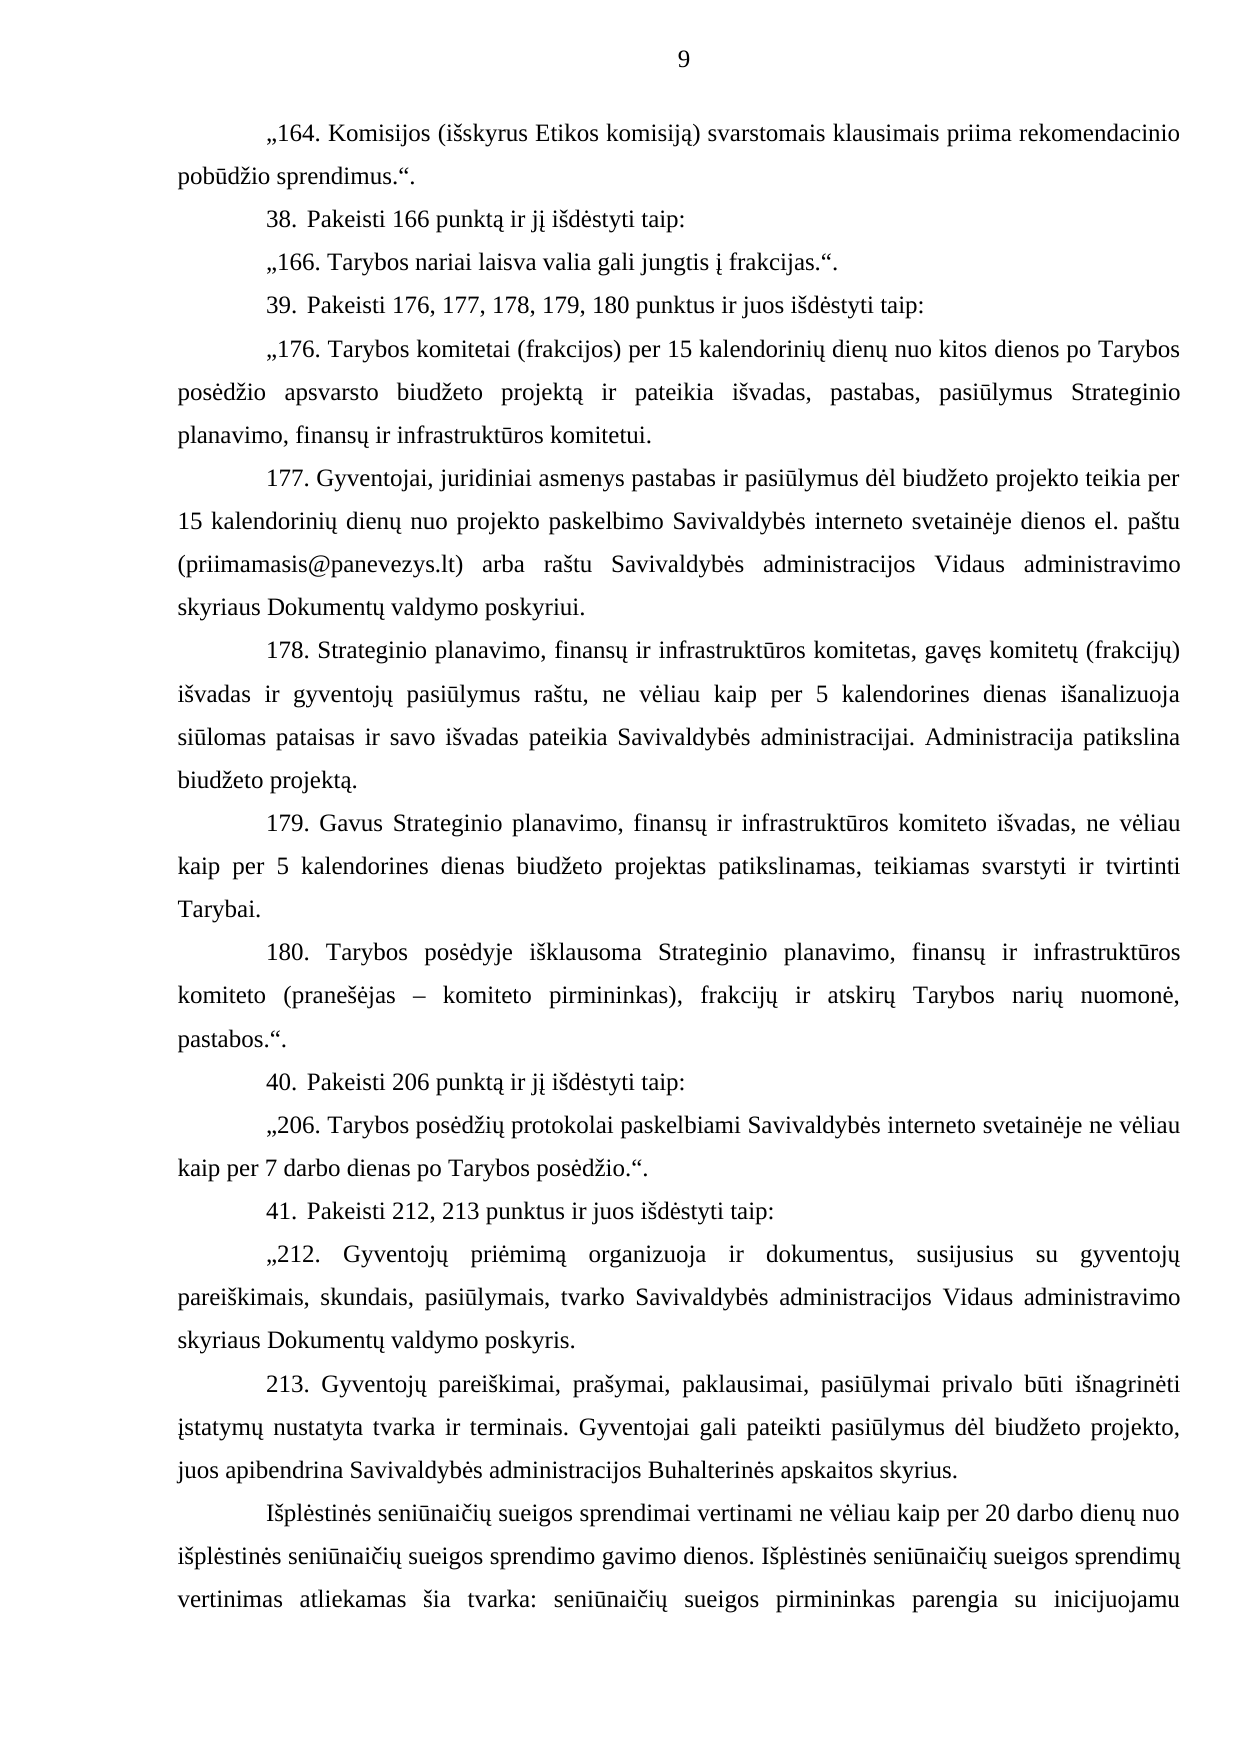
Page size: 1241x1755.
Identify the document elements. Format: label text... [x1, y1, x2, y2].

text Išplėstinės seniūnaičių sueigos sprendimai vertinami ne vėliau kaip per 20 darbo dienų nuo išplėstinės seniūnaičių sueigos sprendimo gavimo dienos. Išplėstinės seniūnaičių sueigos sprendimų vertinimas atliekamas šia tvarka: seniūnaičių sueigos pirmininkas parengia su inicijuojamu [177, 1498, 1181, 1613]
text „164. Komisijos (išskyrus Etikos komisiją) svarstomais klausimais priima rekomendacinio pobūdžio sprendimus.“. [177, 118, 1181, 190]
text 178. Strateginio planavimo, finansų ir infrastruktūros komitetas, gavęs komitetų (frakcijų) išvadas ir gyventojų pasiūlymus raštu, ne vėliau kaip per 5 kalendorines dienas išanalizuoja siūlomas pataisas ir savo išvadas pateikia Savivaldybės administracijai. Administracija patikslina biudžeto projektą. [177, 636, 1181, 794]
text 179. Gavus Strateginio planavimo, finansų ir infrastruktūros komiteto išvadas, ne vėliau kaip per 5 kalendorines dienas biudžeto projektas patikslinamas, teikiamas svarstyti ir tvirtinti Tarybai. [177, 808, 1181, 923]
text 177. Gyventojai, juridiniai asmenys pastabas ir pasiūlymus dėl biudžeto projekto teikia per 15 kalendorinių dienų nuo projekto paskelbimo Savivaldybės interneto svetainėje dienos el. paštu (priimamasis@panevezys.lt) arba raštu Savivaldybės administracijos Vidaus administravimo skyriaus Dokumentų valdymo poskyriui. [177, 463, 1181, 621]
text 41. Pakeisti 212, 213 punktus ir juos išdėstyti taip: [177, 1196, 1181, 1225]
text 40. Pakeisti 206 punktą ir jį išdėstyti taip: [177, 1067, 1181, 1096]
text 39. Pakeisti 176, 177, 178, 179, 180 punktus ir juos išdėstyti taip: [177, 291, 1181, 319]
text 213. Gyventojų pareiškimai, prašymai, paklausimai, pasiūlymai privalo būti išnagrinėti įstatymų nustatyta tvarka ir terminais. Gyventojai gali pateikti pasiūlymus dėl biudžeto projekto, juos apibendrina Savivaldybės administracijos Buhalterinės apskaitos skyrius. [177, 1369, 1181, 1484]
text „206. Tarybos posėdžių protokolai paskelbiami Savivaldybės interneto svetainėje ne vėliau kaip per 7 darbo dienas po Tarybos posėdžio.“. [177, 1110, 1181, 1182]
text „166. Tarybos nariai laisva valia gali jungtis į frakcijas.“. [177, 247, 1181, 276]
text 180. Tarybos posėdyje išklausoma Strateginio planavimo, finansų ir infrastruktūros komiteto (pranešėjas – komiteto pirmininkas), frakcijų ir atskirų Tarybos narių nuomonė, pastabos.“. [177, 937, 1181, 1052]
text „212. Gyventojų priėmimą organizuoja ir dokumentus, susijusius su gyventojų pareiškimais, skundais, pasiūlymais, tvarko Savivaldybės administracijos Vidaus administravimo skyriaus Dokumentų valdymo poskyris. [177, 1239, 1181, 1354]
text 38. Pakeisti 166 punktą ir jį išdėstyti taip: [177, 204, 1181, 233]
text „176. Tarybos komitetai (frakcijos) per 15 kalendorinių dienų nuo kitos dienos po Tarybos posėdžio apsvarsto biudžeto projektą ir pateikia išvadas, pastabas, pasiūlymus Strateginio planavimo, finansų ir infrastruktūros komitetui. [177, 334, 1181, 449]
